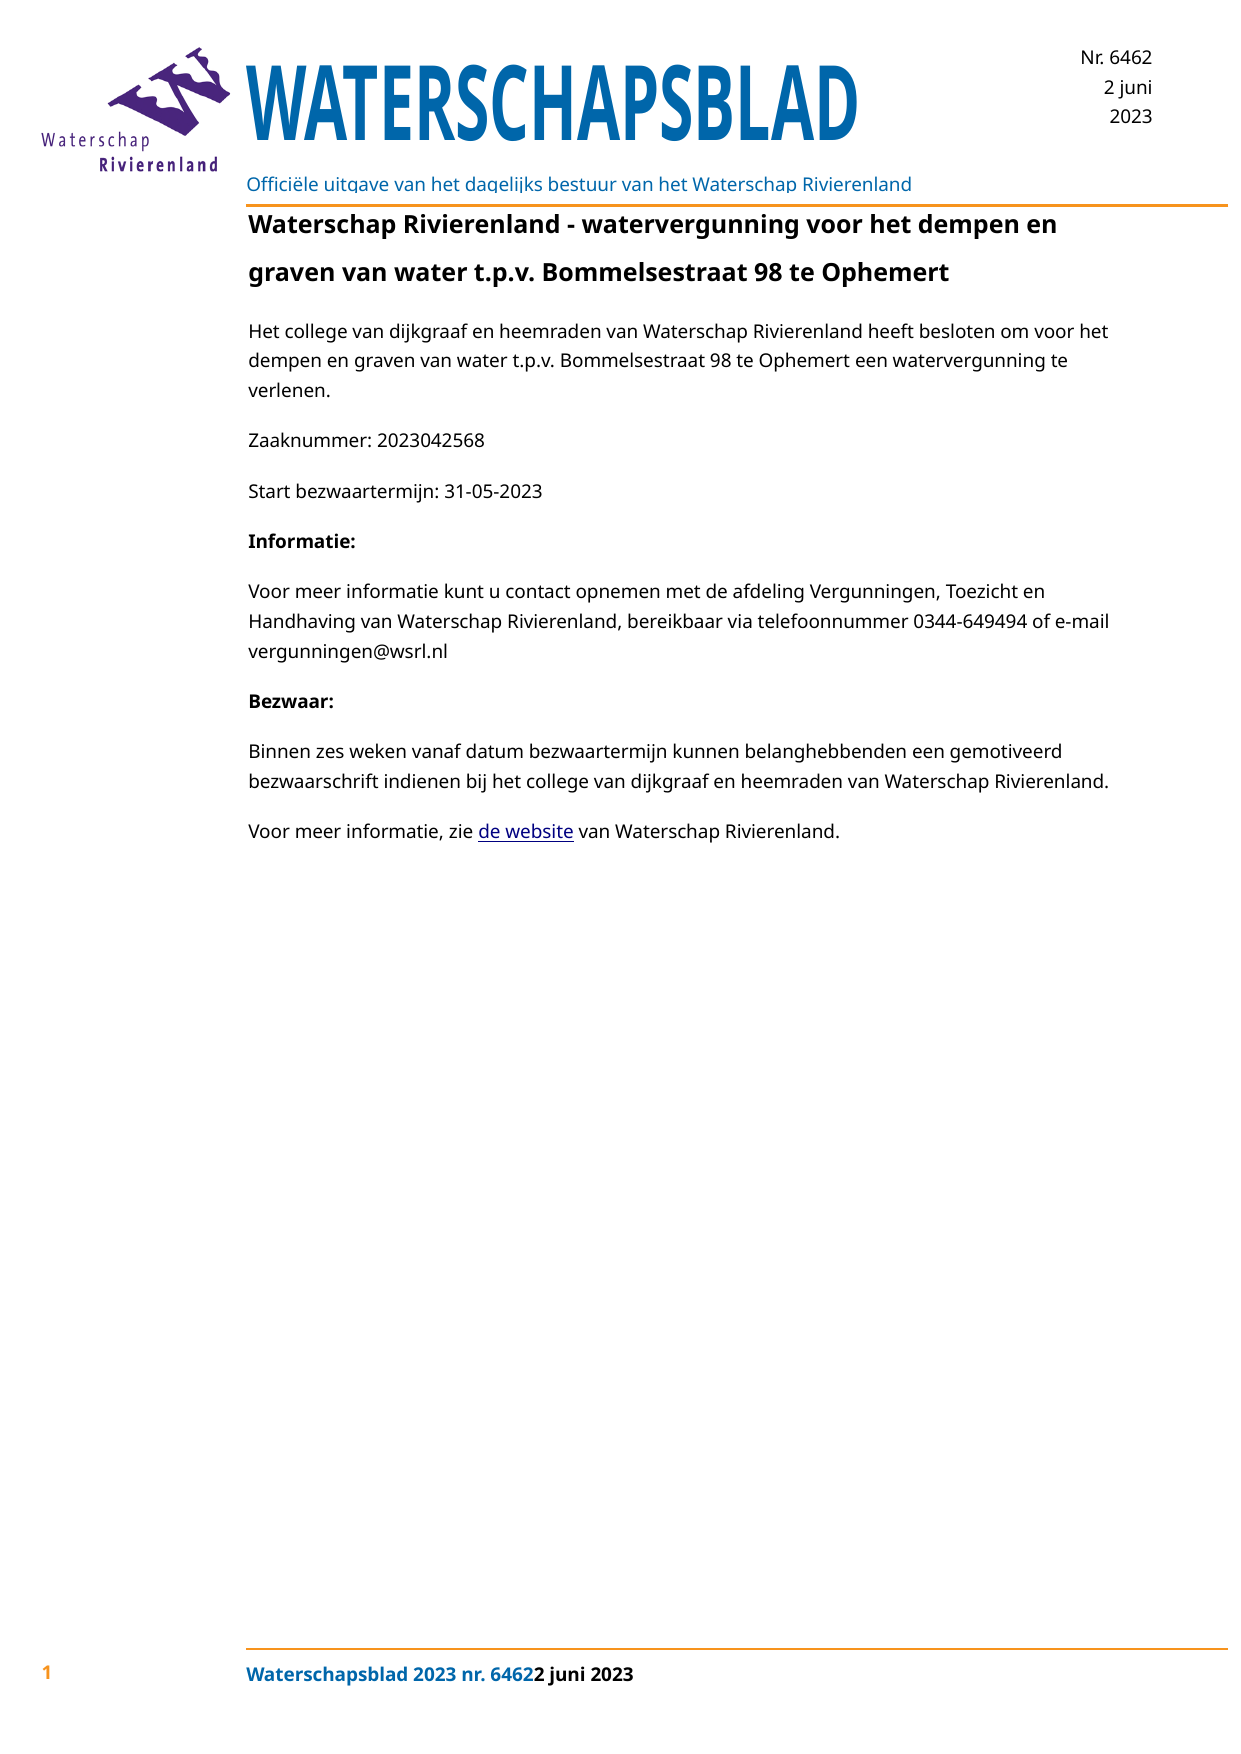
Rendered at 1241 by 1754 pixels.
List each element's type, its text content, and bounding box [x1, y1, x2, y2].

text Binnen zes weken vanaf datum bezwaartermijn kunnen belanghebbenden een gemotiveerd bezwaarschrift indienen bij het college van dijkgraaf en heemraden van Waterschap Rivierenland. [248, 739, 1152, 794]
text Waterschap Rivierenland - watervergunning voor het dempen en graven van water t.p.v. Bommelsestraat 98 te Ophemert [248, 207, 1152, 288]
text Bezwaar: [248, 688, 1152, 714]
picture [41, 47, 231, 172]
text Zaaknummer: 2023042568 [248, 427, 1152, 453]
text Het college van dijkgraaf en heemraden van Waterschap Rivierenland heeft besloten om voor het dempen en graven van water t.p.v. Bommelsestraat 98 te Ophemert een watervergunning te verlenen. [248, 318, 1152, 403]
text Start bezwaartermijn: 31-05-2023 [248, 478, 1152, 504]
text Voor meer informatie, zie de website van Waterschap Rivierenland. [248, 819, 1152, 844]
text Voor meer informatie kunt u contact opnemen met de afdeling Vergunningen, Toezicht en Handhaving van Waterschap Rivierenland, bereikbaar via telefoonnummer 0344-649494 of e-mail vergunningen@wsrl.nl [248, 579, 1152, 664]
text Informatie: [248, 528, 1152, 554]
